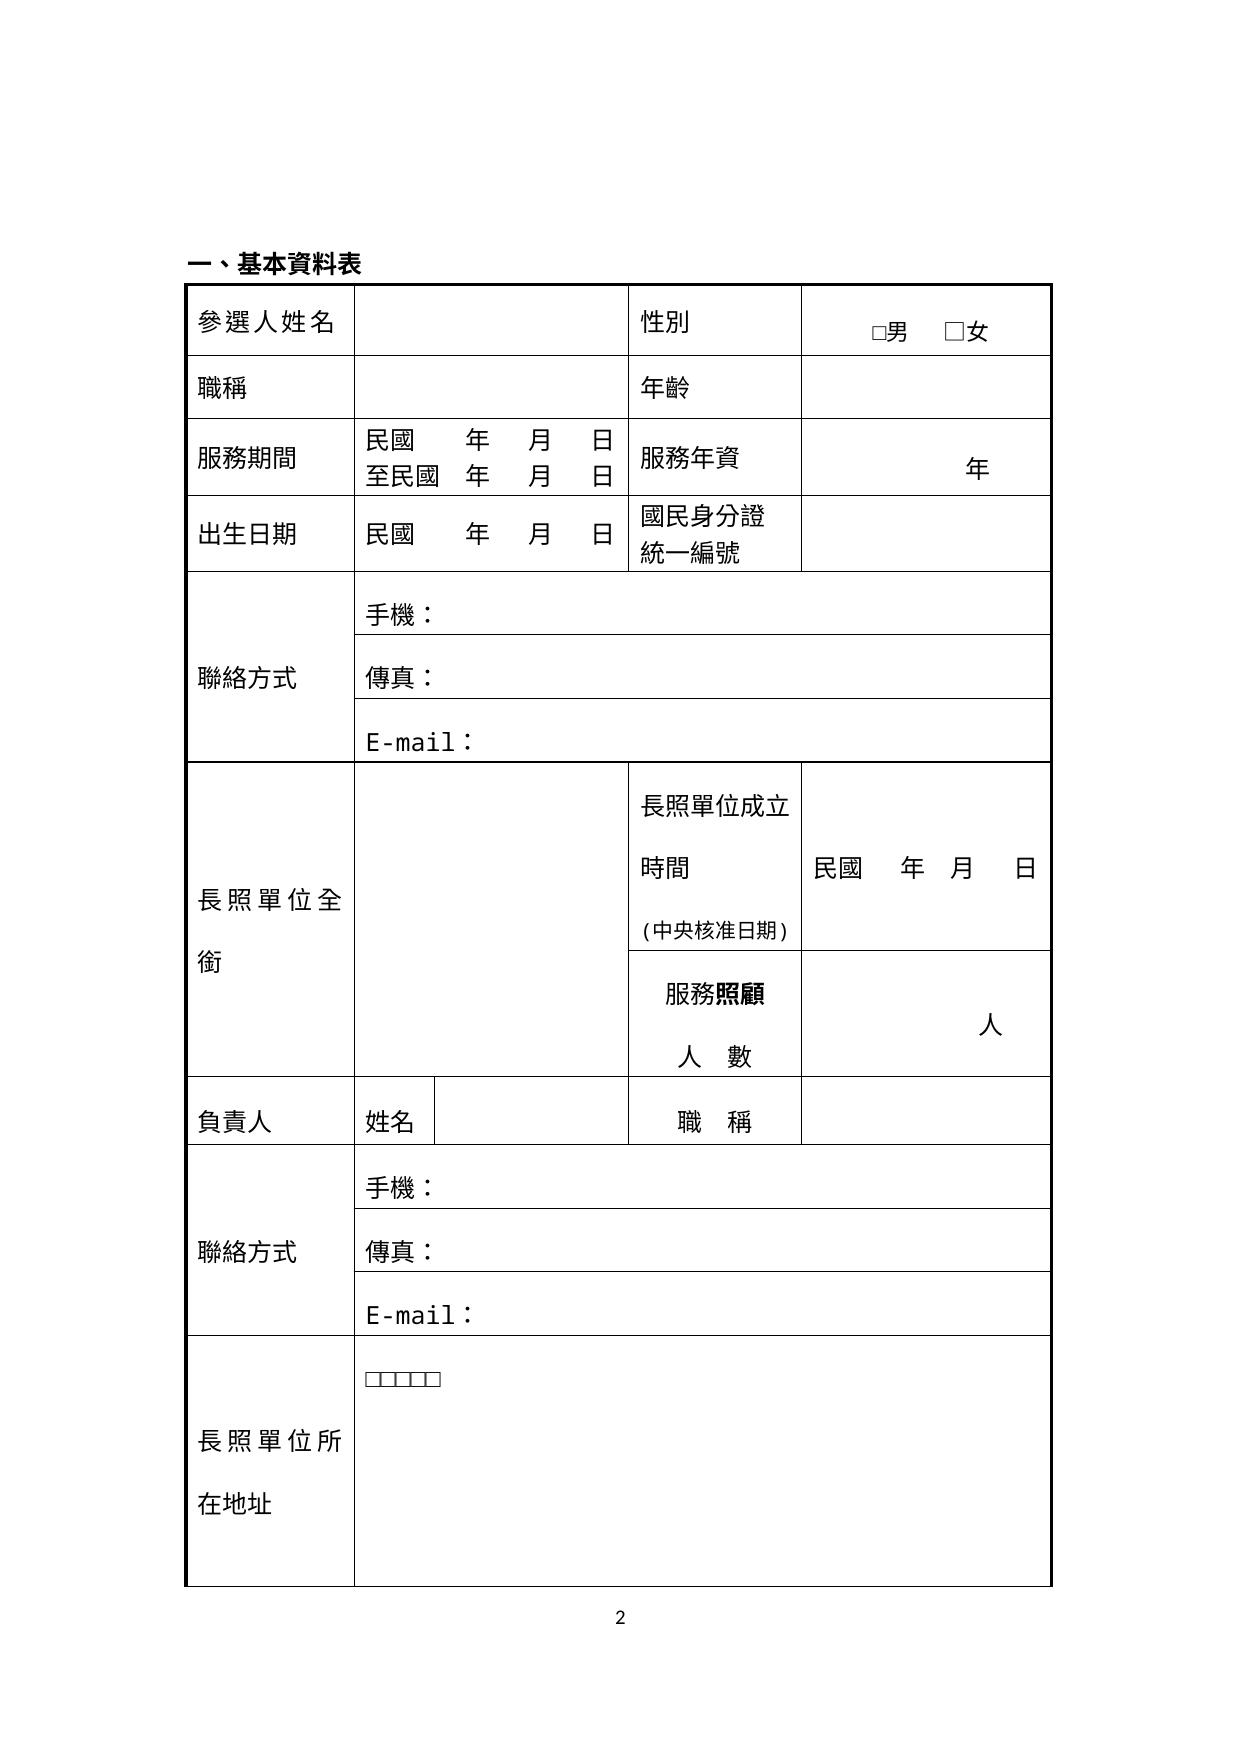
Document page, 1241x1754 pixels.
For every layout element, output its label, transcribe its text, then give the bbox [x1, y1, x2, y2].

table_header 參選人姓名 [188, 286, 354, 354]
table_cell [435, 1077, 628, 1144]
table_cell 年齡 [629, 356, 801, 418]
table_cell 聯絡方式 [188, 1145, 354, 1334]
table_cell E-mail： [355, 699, 1050, 761]
table_cell □□□□□ [355, 1336, 1050, 1586]
table_cell 長照單位所在地址 [188, 1336, 354, 1586]
table_cell [802, 496, 1050, 571]
table_cell E-mail： [355, 1272, 1050, 1334]
table_cell 服務期間 [188, 419, 354, 494]
table_cell 職 稱 [629, 1077, 801, 1144]
table_cell 傳真： [355, 635, 1050, 698]
table_cell 出生日期 [188, 496, 354, 571]
table_cell [802, 356, 1050, 418]
table_cell 民國 年 月 日 [802, 763, 1050, 950]
table_cell 傳真： [355, 1209, 1050, 1271]
table_cell [355, 763, 628, 1076]
text 一、基本資料表 [187, 221, 1053, 283]
table_cell 長照單位全銜 [188, 763, 354, 1076]
table_cell 長照單位成立時間 (中央核准日期) [629, 763, 801, 950]
table_cell 民國 年 月 日至民國 年 月 日 [355, 419, 628, 494]
table_cell 姓名 [355, 1077, 434, 1144]
table_cell 民國 年 月 日 [355, 496, 628, 571]
table_header [355, 286, 628, 354]
table_cell 國民身分證 統一編號 [629, 496, 801, 571]
table_header 性別 [629, 286, 801, 354]
table_cell 手機： [355, 1145, 1050, 1207]
table_cell 年 [802, 419, 1050, 494]
table_cell 人 [802, 951, 1050, 1076]
table_cell [802, 1077, 1050, 1144]
table_cell 聯絡方式 [188, 572, 354, 761]
table_cell 負責人 [188, 1077, 354, 1144]
table_cell 手機： [355, 572, 1050, 634]
table_cell 服務照顧 人數 [629, 951, 801, 1076]
table_cell [355, 356, 628, 418]
table_cell 服務年資 [629, 419, 801, 494]
table_cell 職稱 [188, 356, 354, 418]
table_header □男 □女 [802, 286, 1050, 354]
